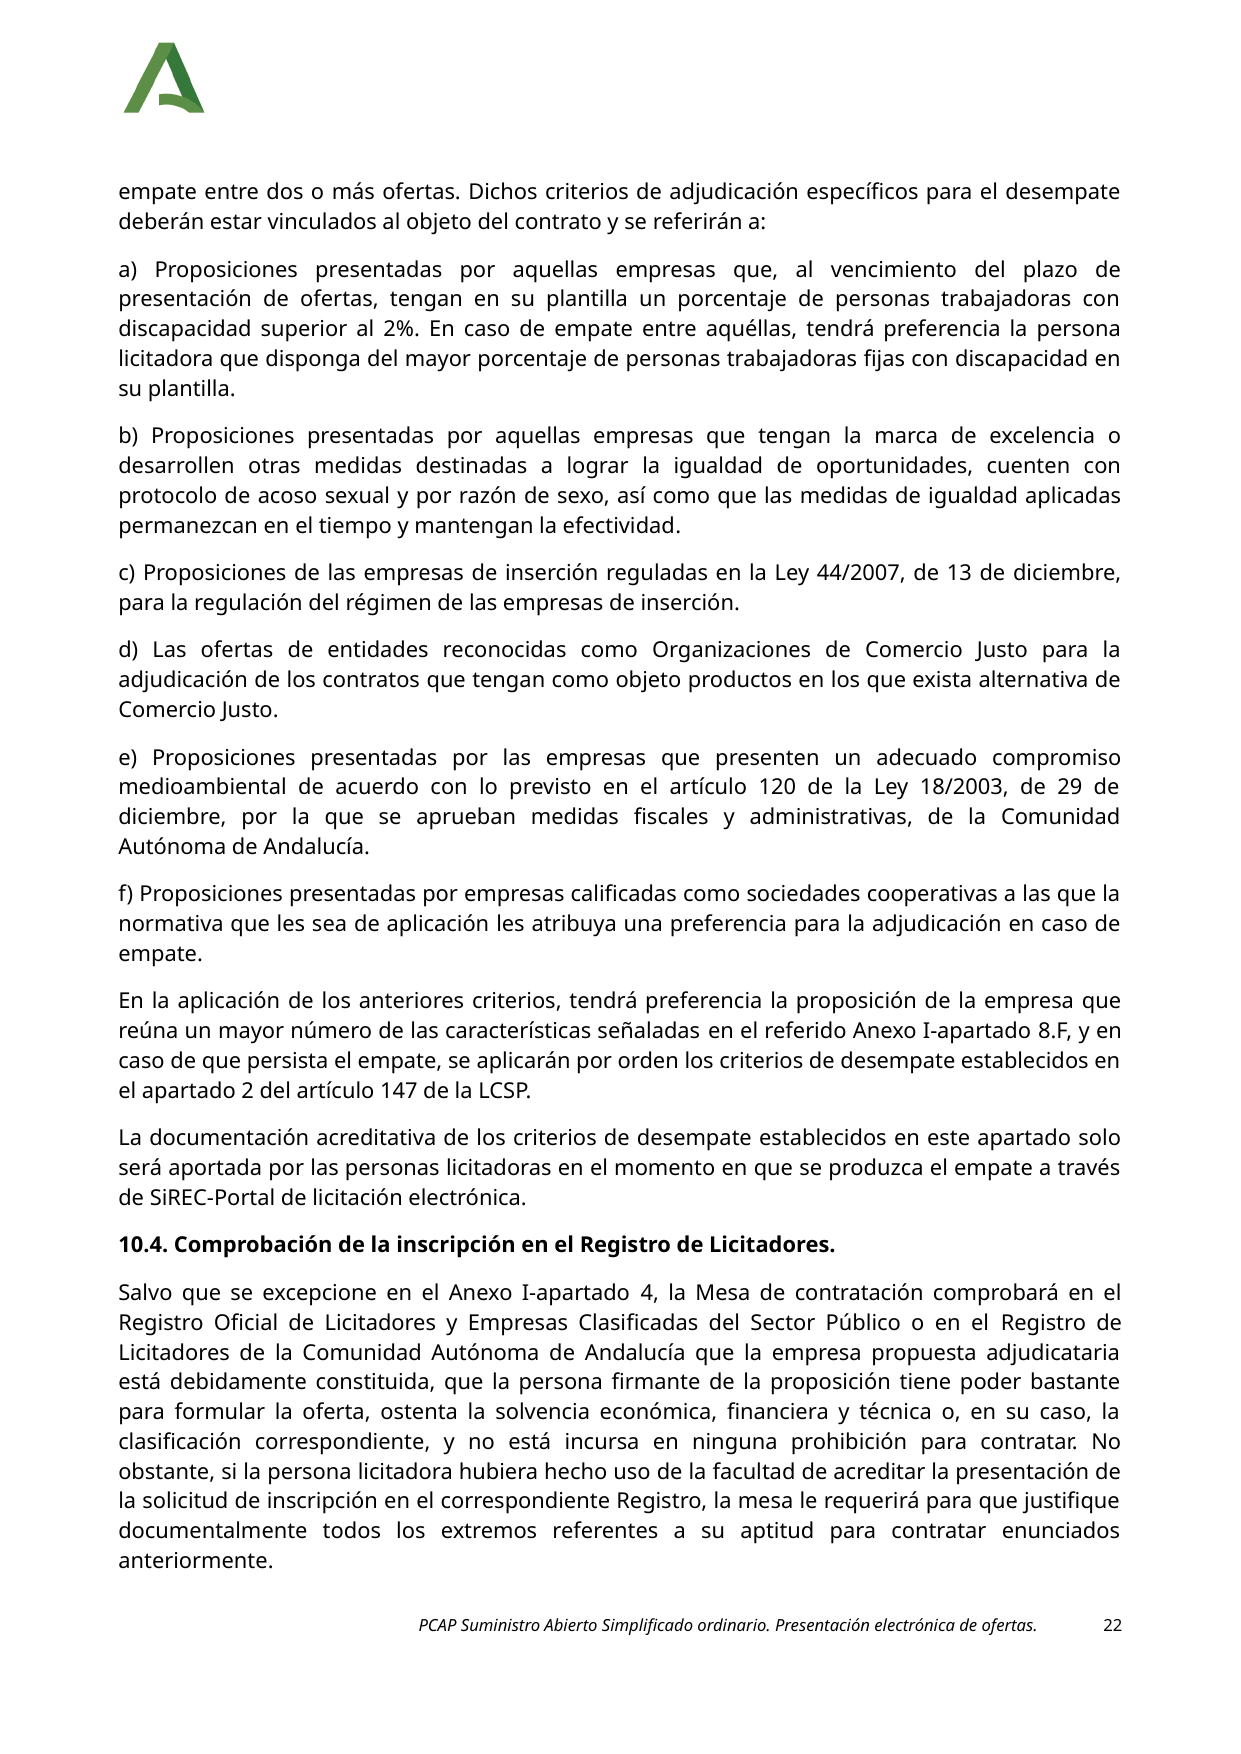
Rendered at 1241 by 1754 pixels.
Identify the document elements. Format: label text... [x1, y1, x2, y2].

text f) Proposiciones presentadas por empresas calificadas como sociedades cooperativas a las que la normativa que les sea de aplicación les atribuya una preferencia para la adjudicación en caso de empate. [118, 878, 1122, 968]
picture [119, 38, 209, 117]
text b) Proposiciones presentadas por aquellas empresas que tengan la marca de excelencia o desarrollen otras medidas destinadas a lograr la igualdad de oportunidades, cuenten con protocolo de acoso sexual y por razón de sexo, así como que las medidas de igualdad aplicadas permanezcan en el tiempo y mantengan la efectividad. [118, 420, 1122, 539]
text a) Proposiciones presentadas por aquellas empresas que, al vencimiento del plazo de presentación de ofertas, tengan en su plantilla un porcentaje de personas trabajadoras con discapacidad superior al 2%. En caso de empate entre aquéllas, tendrá preferencia la persona licitadora que disponga del mayor porcentaje de personas trabajadoras fijas con discapacidad en su plantilla. [118, 254, 1122, 403]
text d) Las ofertas de entidades reconocidas como Organizaciones de Comercio Justo para la adjudicación de los contratos que tengan como objeto productos en los que exista alternativa de Comercio Justo. [118, 634, 1122, 724]
text La documentación acreditativa de los criterios de desempate establecidos en este apartado solo será aportada por las personas licitadoras en el momento en que se produzca el empate a través de SiREC-Portal de licitación electrónica. [118, 1122, 1122, 1212]
text empate entre dos o más ofertas. Dichos criterios de adjudicación específicos para el desempate deberán estar vinculados al objeto del contrato y se referirán a: [118, 176, 1122, 236]
text c) Proposiciones de las empresas de inserción reguladas en la Ley 44/2007, de 13 de diciembre, para la regulación del régimen de las empresas de inserción. [118, 557, 1122, 617]
text e) Proposiciones presentadas por las empresas que presenten un adecuado compromiso medioambiental de acuerdo con lo previsto en el artículo 120 de la Ley 18/2003, de 29 de diciembre, por la que se aprueban medidas fiscales y administrativas, de la Comunidad Autónoma de Andalucía. [118, 742, 1122, 861]
text Salvo que se excepcione en el Anexo I-apartado 4, la Mesa de contratación comprobará en el Registro Oficial de Licitadores y Empresas Clasificadas del Sector Público o en el Registro de Licitadores de la Comunidad Autónoma de Andalucía que la empresa propuesta adjudicataria está debidamente constituida, que la persona firmante de la proposición tiene poder bastante para formular la oferta, ostenta la solvencia económica, financiera y técnica o, en su caso, la clasificación correspondiente, y no está incursa en ninguna prohibición para contratar. No obstante, si la persona licitadora hubiera hecho uso de la facultad de acreditar la presentación de la solicitud de inscripción en el correspondiente Registro, la mesa le requerirá para que justifique documentalmente todos los extremos referentes a su aptitud para contratar enunciados anteriormente. [118, 1277, 1122, 1575]
subtitle 10.4. Comprobación de la inscripción en el Registro de Licitadores. [118, 1229, 1122, 1259]
text En la aplicación de los anteriores criterios, tendrá preferencia la proposición de la empresa que reúna un mayor número de las características señaladas en el referido Anexo I-apartado 8.F, y en caso de que persista el empate, se aplicarán por orden los criterios de desempate establecidos en el apartado 2 del artículo 147 de la LCSP. [118, 986, 1122, 1105]
